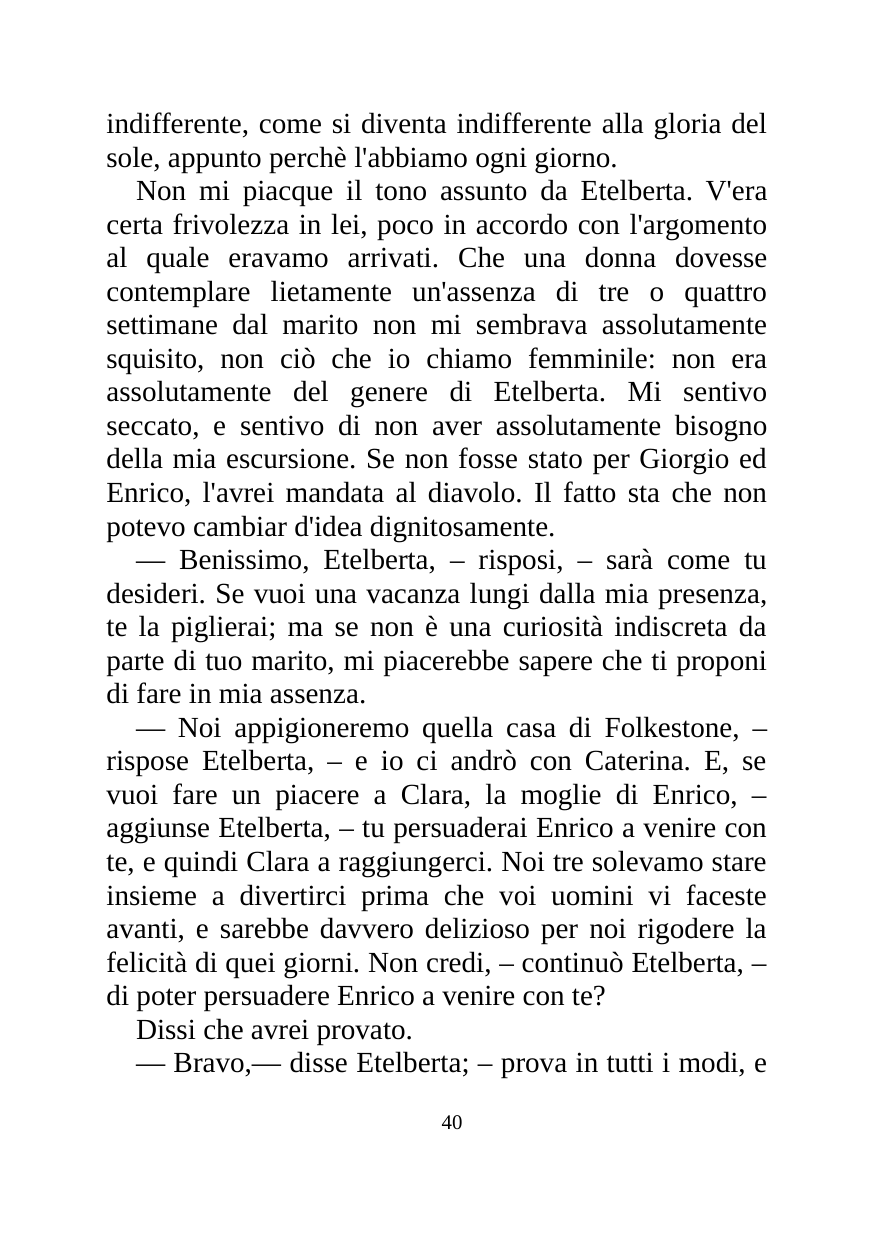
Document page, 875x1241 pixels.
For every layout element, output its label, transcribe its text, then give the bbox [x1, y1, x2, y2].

text Dissi che avrei provato. [106, 1012, 768, 1045]
text — Bravo,— disse Etelberta; – prova in tutti i modi, e [106, 1045, 768, 1079]
text — Benissimo, Etelberta, – risposi, – sarà come tu desideri. Se vuoi una vacanza lungi dalla mia presenza, te la piglierai; ma se non è una curiosità indiscreta da parte di tuo marito, mi piacerebbe sapere che ti proponi di fare in mia assenza. [106, 542, 768, 710]
text indifferente, come si diventa indifferente alla gloria del sole, appunto perchè l'abbiamo ogni giorno. [106, 106, 768, 173]
text — Noi appigioneremo quella casa di Folkestone, – rispose Etelberta, – e io ci andrò con Caterina. E, se vuoi fare un piacere a Clara, la moglie di Enrico, – aggiunse Etelberta, – tu persuaderai Enrico a venire con te, e quindi Clara a raggiungerci. Noi tre solevamo stare insieme a divertirci prima che voi uomini vi faceste avanti, e sarebbe davvero delizioso per noi rigodere la felicità di quei giorni. Non credi, – continuò Etelberta, – di poter persuadere Enrico a venire con te? [106, 710, 768, 1012]
text Non mi piacque il tono assunto da Etelberta. V'era certa frivolezza in lei, poco in accordo con l'argomento al quale eravamo arrivati. Che una donna dovesse contemplare lietamente un'assenza di tre o quattro settimane dal marito non mi sembrava assolutamente squisito, non ciò che io chiamo femminile: non era assolutamente del genere di Etelberta. Mi sentivo seccato, e sentivo di non aver assolutamente bisogno della mia escursione. Se non fosse stato per Giorgio ed Enrico, l'avrei mandata al diavolo. Il fatto sta che non potevo cambiar d'idea dignitosamente. [106, 173, 768, 542]
